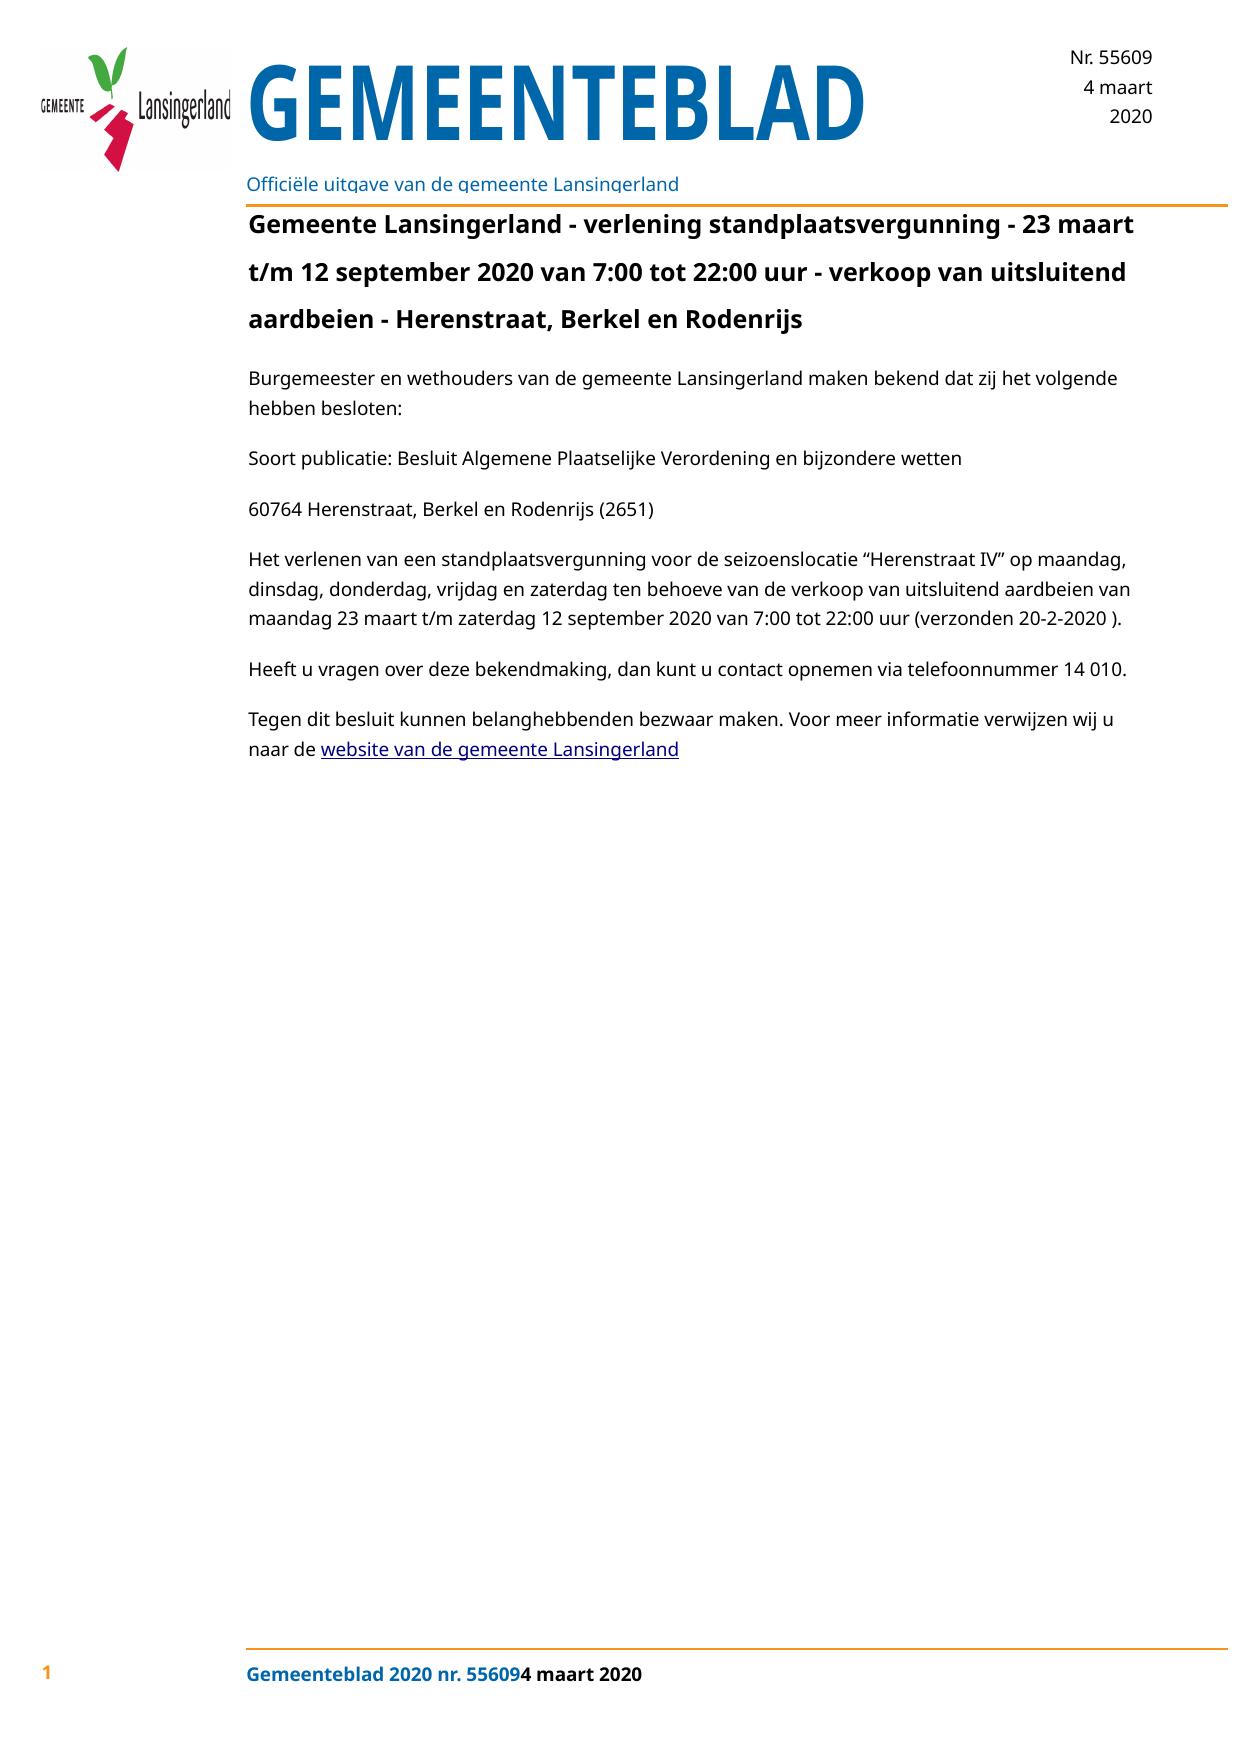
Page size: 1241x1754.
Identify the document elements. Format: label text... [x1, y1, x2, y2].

text Gemeente Lansingerland - verlening standplaatsvergunning - 23 maart t/m 12 september 2020 van 7:00 tot 22:00 uur - verkoop van uitsluitend aardbeien - Herenstraat, Berkel en Rodenrijs [248, 207, 1152, 336]
text Soort publicatie: Besluit Algemene Plaatselijke Verordening en bijzondere wetten [248, 446, 1152, 471]
text Burgemeester en wethouders van de gemeente Lansingerland maken bekend dat zij het volgende hebben besloten: [248, 366, 1152, 421]
text 60764 Herenstraat, Berkel en Rodenrijs (2651) [248, 496, 1152, 522]
text Heeft u vragen over deze bekendmaking, dan kunt u contact opnemen via telefoonnummer 14 010. [248, 656, 1152, 682]
text Tegen dit besluit kunnen belanghebbenden bezwaar maken. Voor meer informatie verwijzen wij u naar de website van de gemeente Lansingerland [248, 706, 1152, 762]
text Het verlenen van een standplaatsvergunning voor de seizoenslocatie “Herenstraat IV” op maandag, dinsdag, donderdag, vrijdag en zaterdag ten behoeve van de verkoop van uitsluitend aardbeien van maandag 23 maart t/m zaterdag 12 september 2020 van 7:00 tot 22:00 uur (verzonden 20-2-2020 ). [248, 546, 1152, 631]
picture [41, 47, 231, 172]
